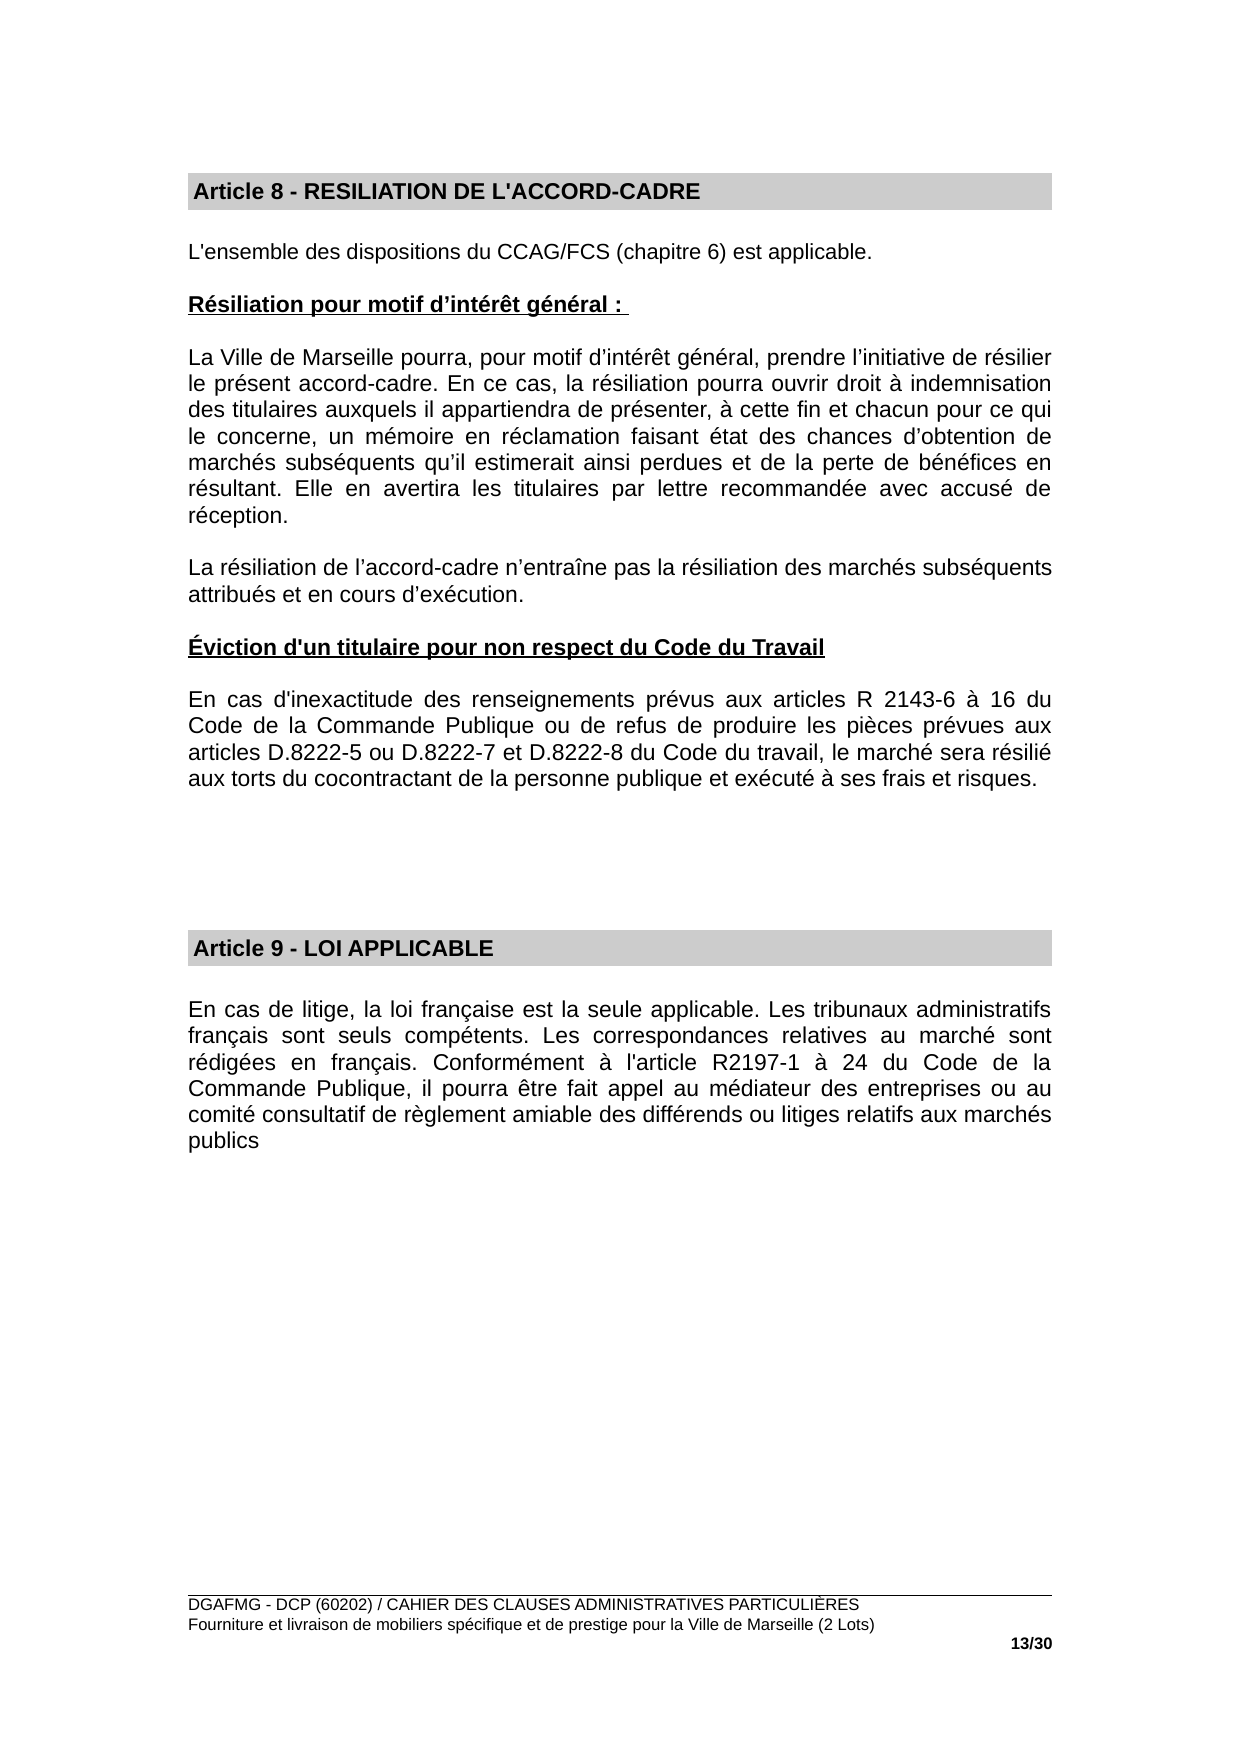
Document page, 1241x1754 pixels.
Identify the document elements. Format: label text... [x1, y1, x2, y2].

text En cas de litige, la loi française est la seule applicable. Les tribunaux administratifs français sont seuls compétents. Les correspondances relatives au marché sont rédigées en français. Conformément à l'article R2197-1 à 24 du Code de la Commande Publique, il pourra être fait appel au médiateur des entreprises ou au comité consultatif de règlement amiable des différends ou litiges relatifs aux marchés publics [188, 996, 1052, 1154]
text L'ensemble des dispositions du CCAG/FCS (chapitre 6) est applicable. [188, 239, 1052, 264]
text La résiliation de l’accord-cadre n’entraîne pas la résiliation des marchés subséquents attribués et en cours d’exécution. [188, 554, 1052, 607]
text La Ville de Marseille pourra, pour motif d’intérêt général, prendre l’initiative de résilier le présent accord-cadre. En ce cas, la résiliation pourra ouvrir droit à indemnisation des titulaires auxquels il appartiendra de présenter, à cette fin et chacun pour ce qui le concerne, un mémoire en réclamation faisant état des chances d’obtention de marchés subséquents qu’il estimerait ainsi perdues et de la perte de bénéfices en résultant. Elle en avertira les titulaires par lettre recommandée avec accusé de réception. [188, 343, 1052, 528]
subtitle RESILIATION DE L'ACCORD-CADRE [190, 176, 1050, 208]
text En cas d'inexactitude des renseignements prévus aux articles R 2143-6 à 16 du Code de la Commande Publique ou de refus de produire les pièces prévues aux articles D.8222-5 ou D.8222-7 et D.8222-8 du Code du travail, le marché sera résilié aux torts du cocontractant de la personne publique et exécuté à ses frais et risques. [188, 686, 1052, 792]
text Éviction d'un titulaire pour non respect du Code du Travail [188, 633, 1052, 660]
text Résiliation pour motif d’intérêt général : [188, 291, 1052, 317]
subtitle LOI APPLICABLE [190, 932, 1050, 964]
